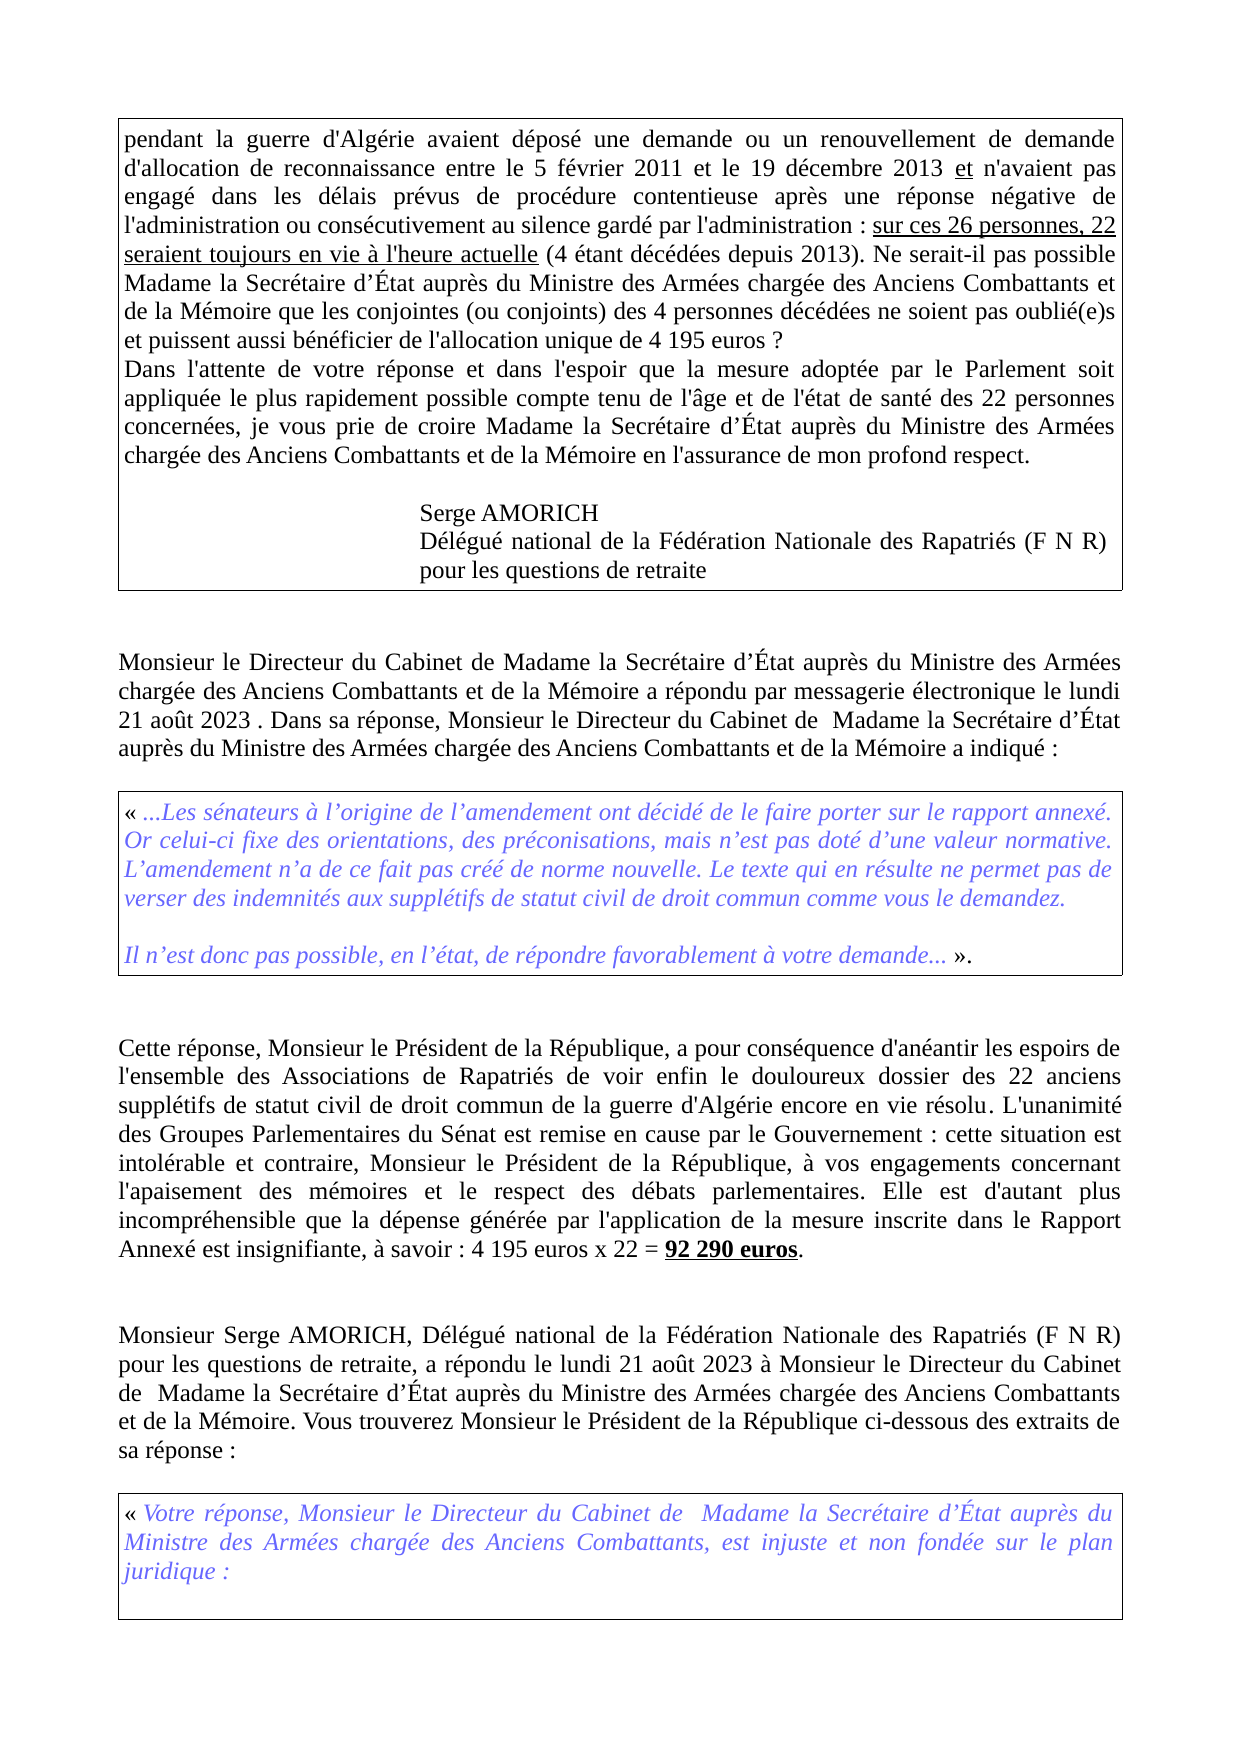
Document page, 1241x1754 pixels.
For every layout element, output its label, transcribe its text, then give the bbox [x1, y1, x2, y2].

table_header pendant la guerre d'Algérie avaient déposé une demande ou un renouvellement de demande d'allocation de reconnaissance entre le 5 février 2011 et le 19 décembre 2013 et n'avaient pas engagé dans les délais prévus de procédure contentieuse après une réponse négative de l'administration ou consécutivement au silence gardé par l'administration : sur ces 26 personnes, 22 seraient toujours en vie à l'heure actuelle (4 étant décédées depuis 2013). Ne serait-il pas possible Madame la Secrétaire d’État auprès du Ministre des Armées chargée des Anciens Combattants et de la Mémoire que les conjointes (ou conjoints) des 4 personnes décédées ne soient pas oublié(e)s et puissent aussi bénéficier de l'allocation unique de 4 195 euros ? Dans l'attente de votre réponse et dans l'espoir que la mesure adoptée par le Parlement soit appliquée le plus rapidement possible compte tenu de l'âge et de l'état de santé des 22 personnes concernées, je vous prie de croire Madame la Secrétaire d’État auprès du Ministre des Armées chargée des Anciens Combattants et de la Mémoire en l'assurance de mon profond respect. Serge AMORICH Délégué national de la Fédération Nationale des Rapatriés (F N R) pour les questions de retraite [119, 119, 1122, 590]
text Monsieur le Directeur du Cabinet de Madame la Secrétaire d’État auprès du Ministre des Armées chargée des Anciens Combattants et de la Mémoire a répondu par messagerie électronique le lundi 21 août 2023 . Dans sa réponse, Monsieur le Directeur du Cabinet de Madame la Secrétaire d’État auprès du Ministre des Armées chargée des Anciens Combattants et de la Mémoire a indiqué : [118, 647, 1122, 762]
text Monsieur Serge AMORICH, Délégué national de la Fédération Nationale des Rapatriés (F N R) pour les questions de retraite, a répondu le lundi 21 août 2023 à Monsieur le Directeur du Cabinet de Madame la Secrétaire d’État auprès du Ministre des Armées chargée des Anciens Combattants et de la Mémoire. Vous trouverez Monsieur le Président de la République ci-dessous des extraits de sa réponse : [118, 1320, 1122, 1464]
text Cette réponse, Monsieur le Président de la République, a pour conséquence d'anéantir les espoirs de l'ensemble des Associations de Rapatriés de voir enfin le douloureux dossier des 22 anciens supplétifs de statut civil de droit commun de la guerre d'Algérie encore en vie résolu. L'unanimité des Groupes Parlementaires du Sénat est remise en cause par le Gouvernement : cette situation est intolérable et contraire, Monsieur le Président de la République, à vos engagements concernant l'apaisement des mémoires et le respect des débats parlementaires. Elle est d'autant plus incompréhensible que la dépense générée par l'application de la mesure inscrite dans le Rapport Annexé est insignifiante, à savoir : 4 195 euros x 22 = 92 290 euros. [118, 1033, 1122, 1263]
table_header « Votre réponse, Monsieur le Directeur du Cabinet de Madame la Secrétaire d’État auprès du Ministre des Armées chargée des Anciens Combattants, est injuste et non fondée sur le plan juridique : [119, 1494, 1122, 1619]
table_header « ...Les sénateurs à l’origine de l’amendement ont décidé de le faire porter sur le rapport annexé. Or celui-ci fixe des orientations, des préconisations, mais n’est pas doté d’une valeur normative. L’amendement n’a de ce fait pas créé de norme nouvelle. Le texte qui en résulte ne permet pas de verser des indemnités aux supplétifs de statut civil de droit commun comme vous le demandez. Il n’est donc pas possible, en l’état, de répondre favorablement à votre demande... ». [119, 792, 1122, 975]
